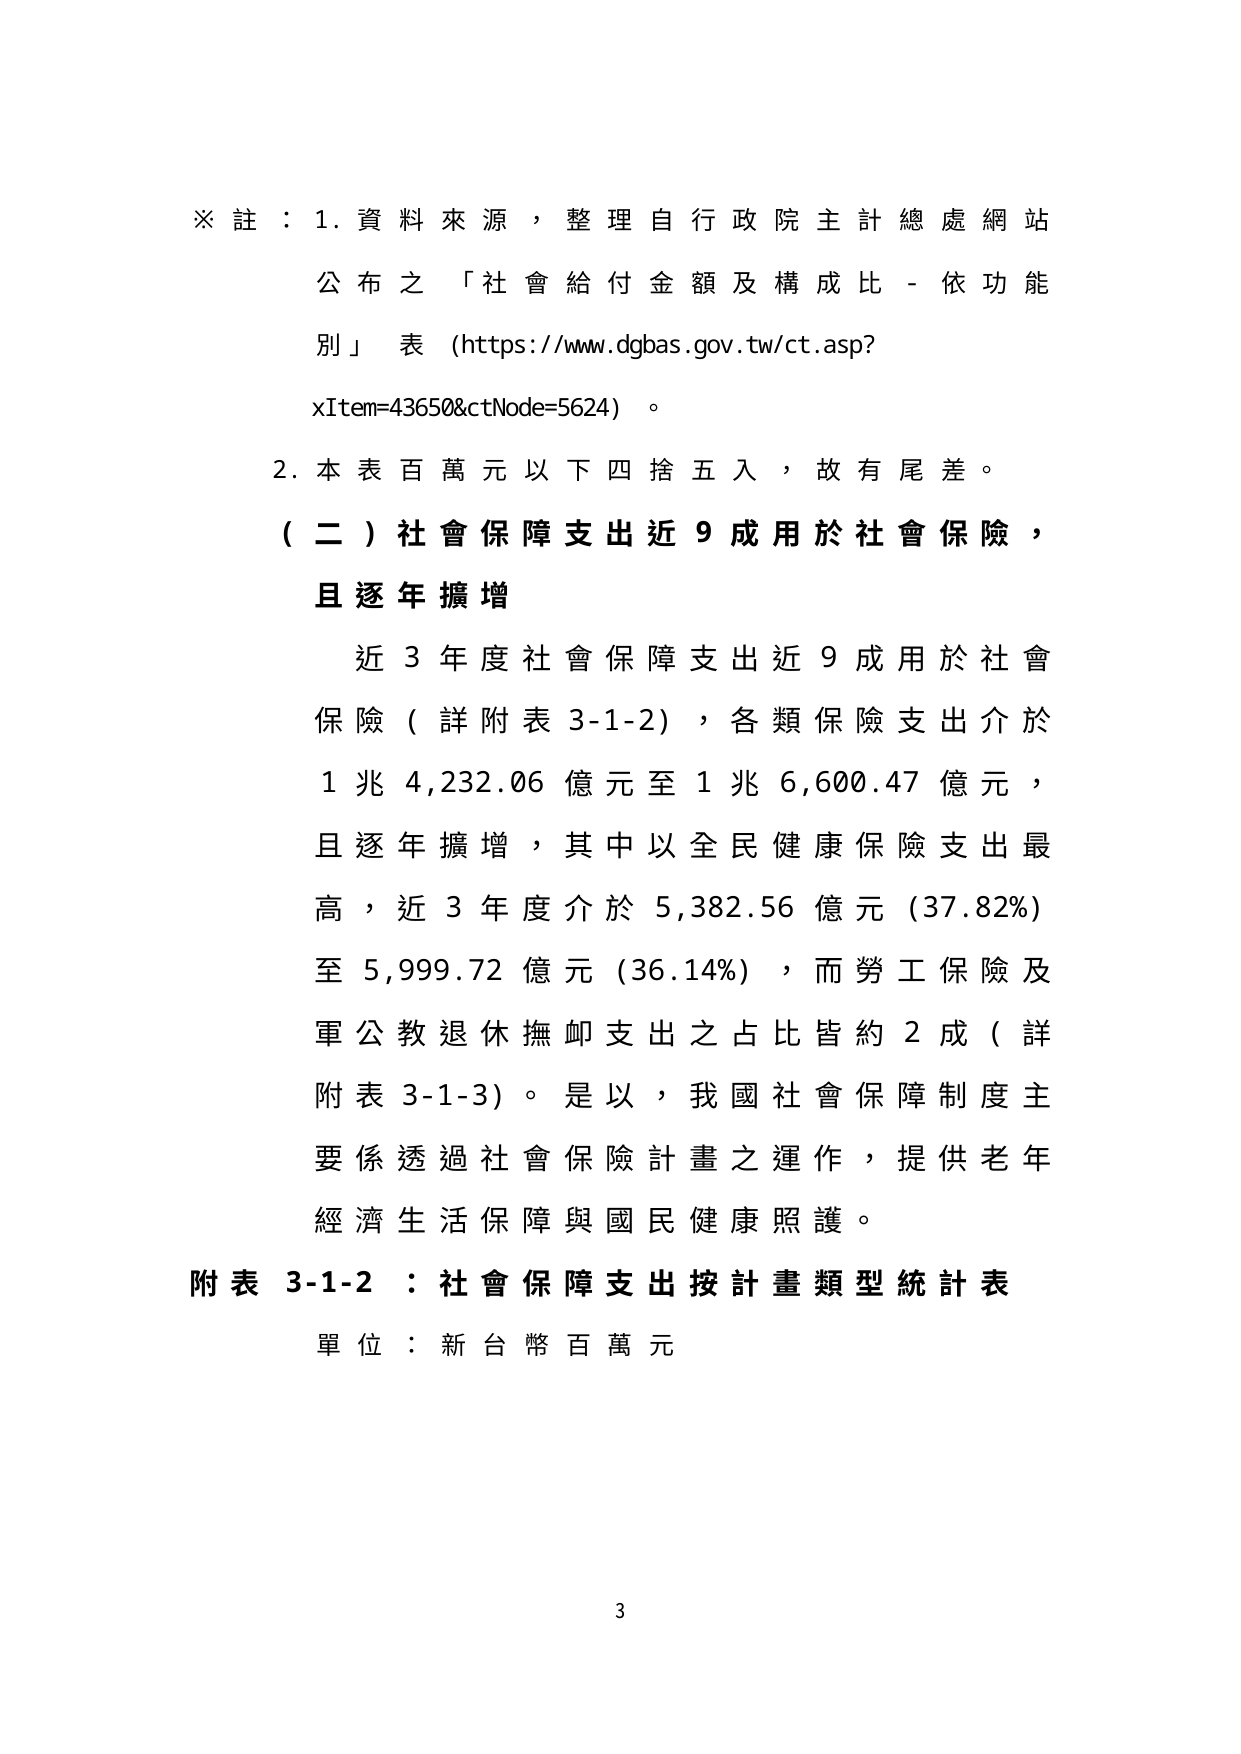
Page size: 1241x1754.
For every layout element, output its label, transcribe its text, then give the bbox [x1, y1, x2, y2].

text ※註：1.資料來源，整理自行政院主計總處網站公布之「社會給付金額及構成比-依功能別」表(https://www.dgbas.gov.tw/ct.asp?xItem=43650&ctNode=5624) 。 [168, 177, 1058, 427]
text 近3年度社會保障支出近9成用於社會保險(詳附表3-1-2)，各類保險支出介於1兆4,232.06億元至1兆6,600.47億元，且逐年擴增，其中以全民健康保險支出最高，近3年度介於5,382.56億元(37.82%)至5,999.72億元(36.14%)，而勞工保險及軍公教退休撫卹支出之占比皆約2成(詳附表3-1-3)。是以，我國社會保障制度主要係透過社會保險計畫之運作，提供老年經濟生活保障與國民健康照護。 [271, 615, 1058, 1240]
text 附表3-1-2：社會保障支出按計畫類型統計表 單位：新台幣百萬元 [183, 1240, 1058, 1365]
text (二)社會保障支出近9成用於社會保險，且逐年擴增 [242, 490, 1058, 615]
text 2.本表百萬元以下四捨五入，故有尾差。 [244, 427, 1058, 490]
